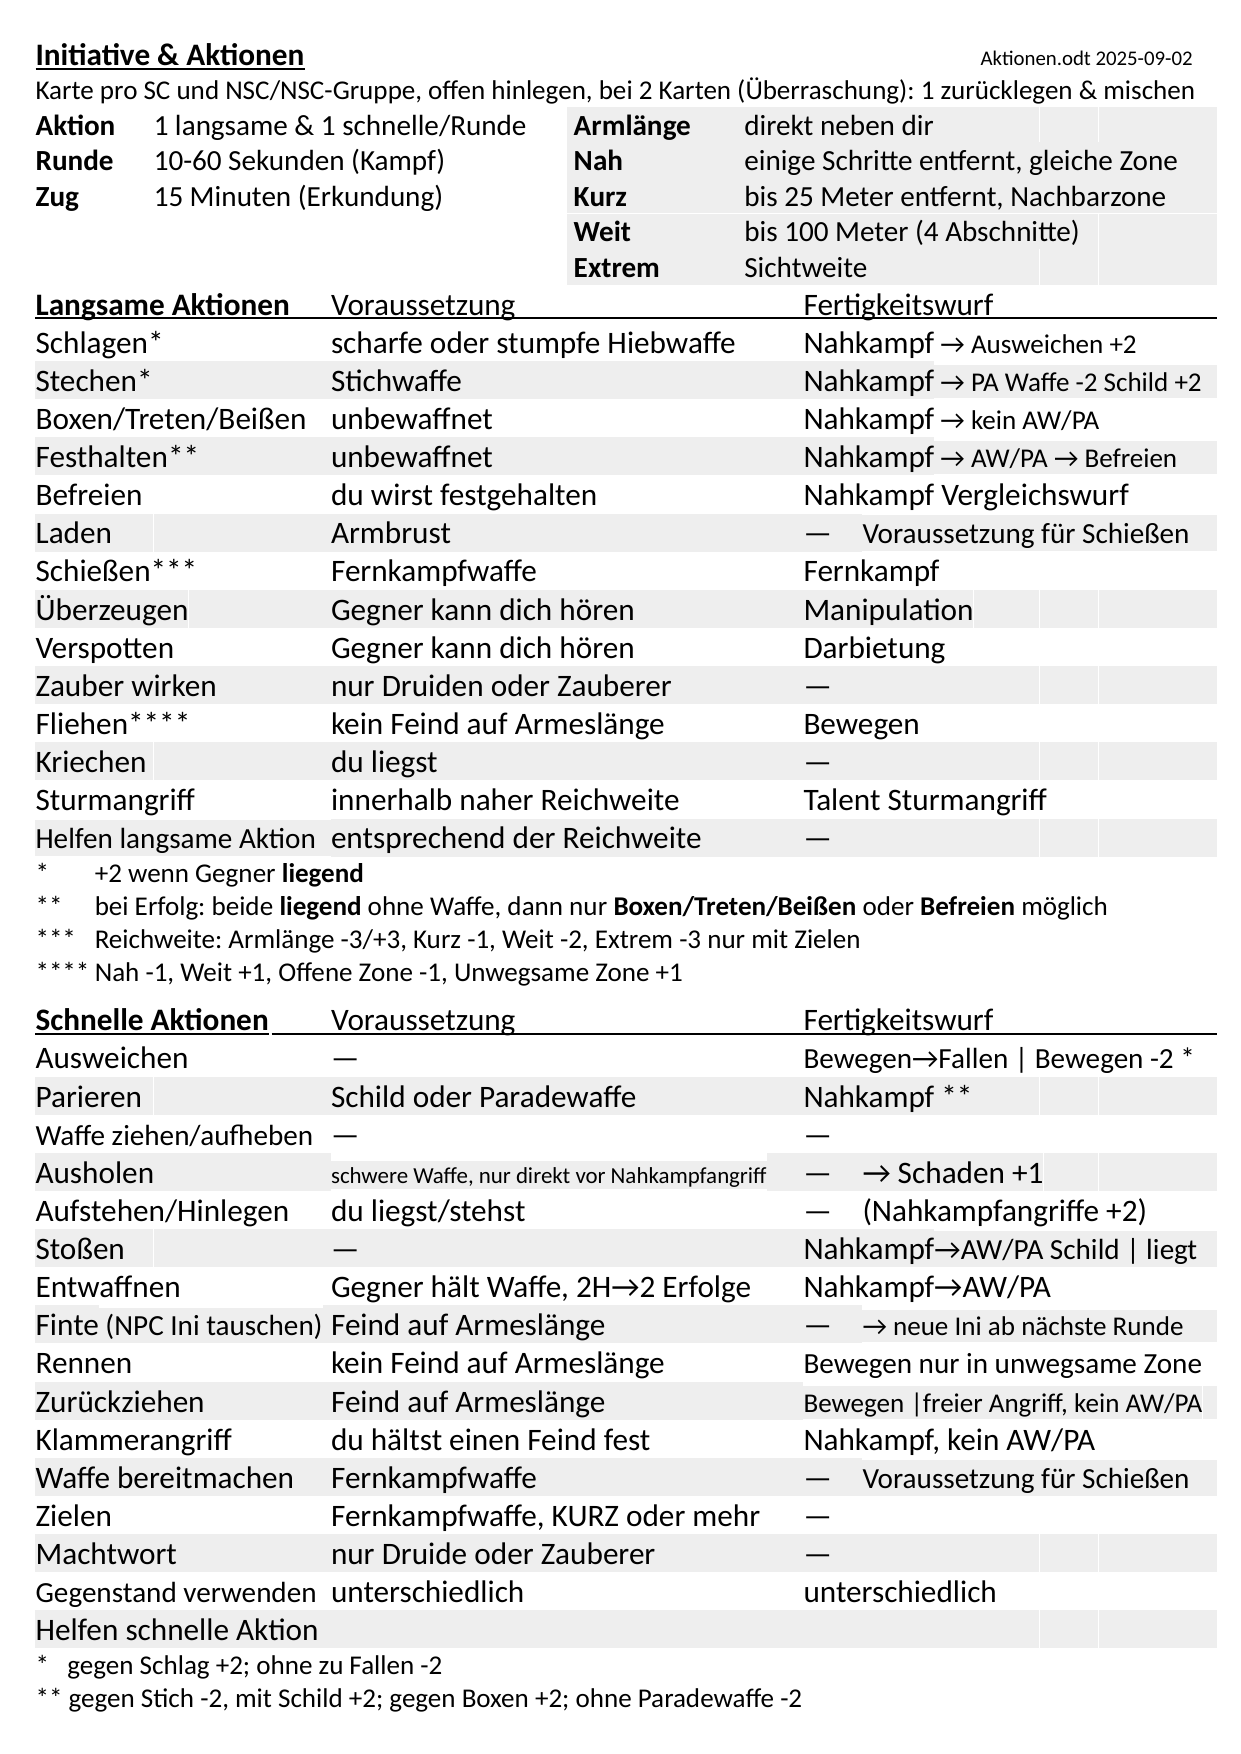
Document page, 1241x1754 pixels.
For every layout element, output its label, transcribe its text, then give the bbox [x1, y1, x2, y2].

text Gegenstand verwenden unterschiedlich unterschiedlich Helfen schnelle Aktion [35, 1572, 1205, 1648]
text Extrem Sichtweite [35, 249, 1205, 285]
text Schnelle Aktionen Voraussetzung Fertigkeitswurf [35, 1000, 1205, 1038]
text Zielen Fernkampfwaffe, KURZ oder mehr — Machtwort nur Druide oder Zauberer — [35, 1496, 1205, 1572]
text Zug 15 Minuten (Erkundung) Kurz bis 25 Meter entfernt, Nachbarzone [35, 178, 1205, 213]
text Befreien du wirst festgehalten Nahkampf Vergleichswurf [35, 475, 1205, 513]
text Schießen*** Fernkampfwaffe Fernkampf [35, 552, 1205, 590]
text Waffe bereitmachen Fernkampfwaffe — Voraussetzung für Schießen [35, 1458, 1205, 1496]
text ** gegen Stich -2, mit Schild +2; gegen Boxen +2; ohne Paradewaffe -2 [35, 1682, 1205, 1714]
text Runde 10-60 Sekunden (Kampf) Nah einige Schritte entfernt, gleiche Zone [35, 142, 1205, 178]
text Rennen kein Feind auf Armeslänge Bewegen nur in unwegsame Zone [35, 1343, 1205, 1382]
text * +2 wenn Gegner liegend ** bei Erfolg: beide liegend ohne Waffe, dann nur Boxen/Treten/Beißen oder Befreien möglich *** Reichweite: Armlänge -3/+3, Kurz -1, Weit -2, Extrem -3 nur mit Zielen **** Nah -1, Weit +1, Offene Zone -1, Unwegsame Zone +1 [35, 857, 1205, 989]
text Initiative & Aktionen Aktionen.odt 2025-09-02 [35, 35, 1205, 73]
text Sturmangriff innerhalb naher Reichweite Talent Sturmangriff [35, 780, 1205, 818]
text Langsame Aktionen Voraussetzung Fertigkeitswurf [35, 285, 1205, 317]
text Klammerangriff du hältst einen Feind fest Nahkampf, kein AW/PA [35, 1420, 1205, 1458]
text Kriechen du liegst — [35, 742, 1205, 780]
text Ausholen schwere Waffe, nur direkt vor Nahkampfangriff — → Schaden +1 [35, 1153, 1205, 1191]
text Fliehen**** kein Feind auf Armeslänge Bewegen [35, 704, 1205, 742]
text Parieren Schild oder Paradewaffe Nahkampf ** [35, 1077, 1205, 1115]
text [35, 319, 1205, 323]
text Zurückziehen Feind auf Armeslänge Bewegen |freier Angriff, kein AW/PA [35, 1382, 1205, 1420]
text Stechen* Stichwaffe Nahkampf → PA Waffe -2 Schild +2 [35, 361, 1205, 399]
text Boxen/Treten/Beißen unbewaffnet Nahkampf → kein AW/PA [35, 399, 1205, 437]
text Überzeugen Gegner kann dich hören Manipulation [35, 590, 1205, 628]
text Ausweichen — Bewegen→Fallen | Bewegen -2 * [35, 1038, 1205, 1077]
text Karte pro SC und NSC/NSC-Gruppe, offen hinlegen, bei 2 Karten (Überraschung): 1 zurücklegen & mischen [35, 73, 1205, 107]
text Waffe ziehen/aufheben — — [35, 1115, 1205, 1153]
text Verspotten Gegner kann dich hören Darbietung [35, 628, 1205, 666]
text * gegen Schlag +2; ohne zu Fallen -2 [35, 1648, 1205, 1682]
text Laden Armbrust — Voraussetzung für Schießen [35, 513, 1205, 552]
text Weit bis 100 Meter (4 Abschnitte) [35, 213, 1205, 249]
text Aktion 1 langsame & 1 schnelle/Runde Armlänge direkt neben dir [35, 107, 1205, 142]
text Finte (NPC Ini tauschen) Feind auf Armeslänge — → neue Ini ab nächste Runde [35, 1305, 1205, 1343]
text Schlagen* scharfe oder stumpfe Hiebwaffe Nahkampf → Ausweichen +2 [35, 323, 1205, 361]
text Zauber wirken nur Druiden oder Zauberer — [35, 666, 1205, 704]
text Festhalten** unbewaffnet Nahkampf → AW/PA → Befreien [35, 437, 1205, 475]
text Entwaffnen Gegner hält Waffe, 2H→2 Erfolge Nahkampf→AW/PA [35, 1267, 1205, 1305]
text Helfen langsame Aktion entsprechend der Reichweite — [35, 818, 1205, 857]
text Aufstehen/Hinlegen du liegst/stehst — (Nahkampfangriffe +2) Stoßen — Nahkampf→AW/PA Schild | liegt [35, 1191, 1205, 1267]
